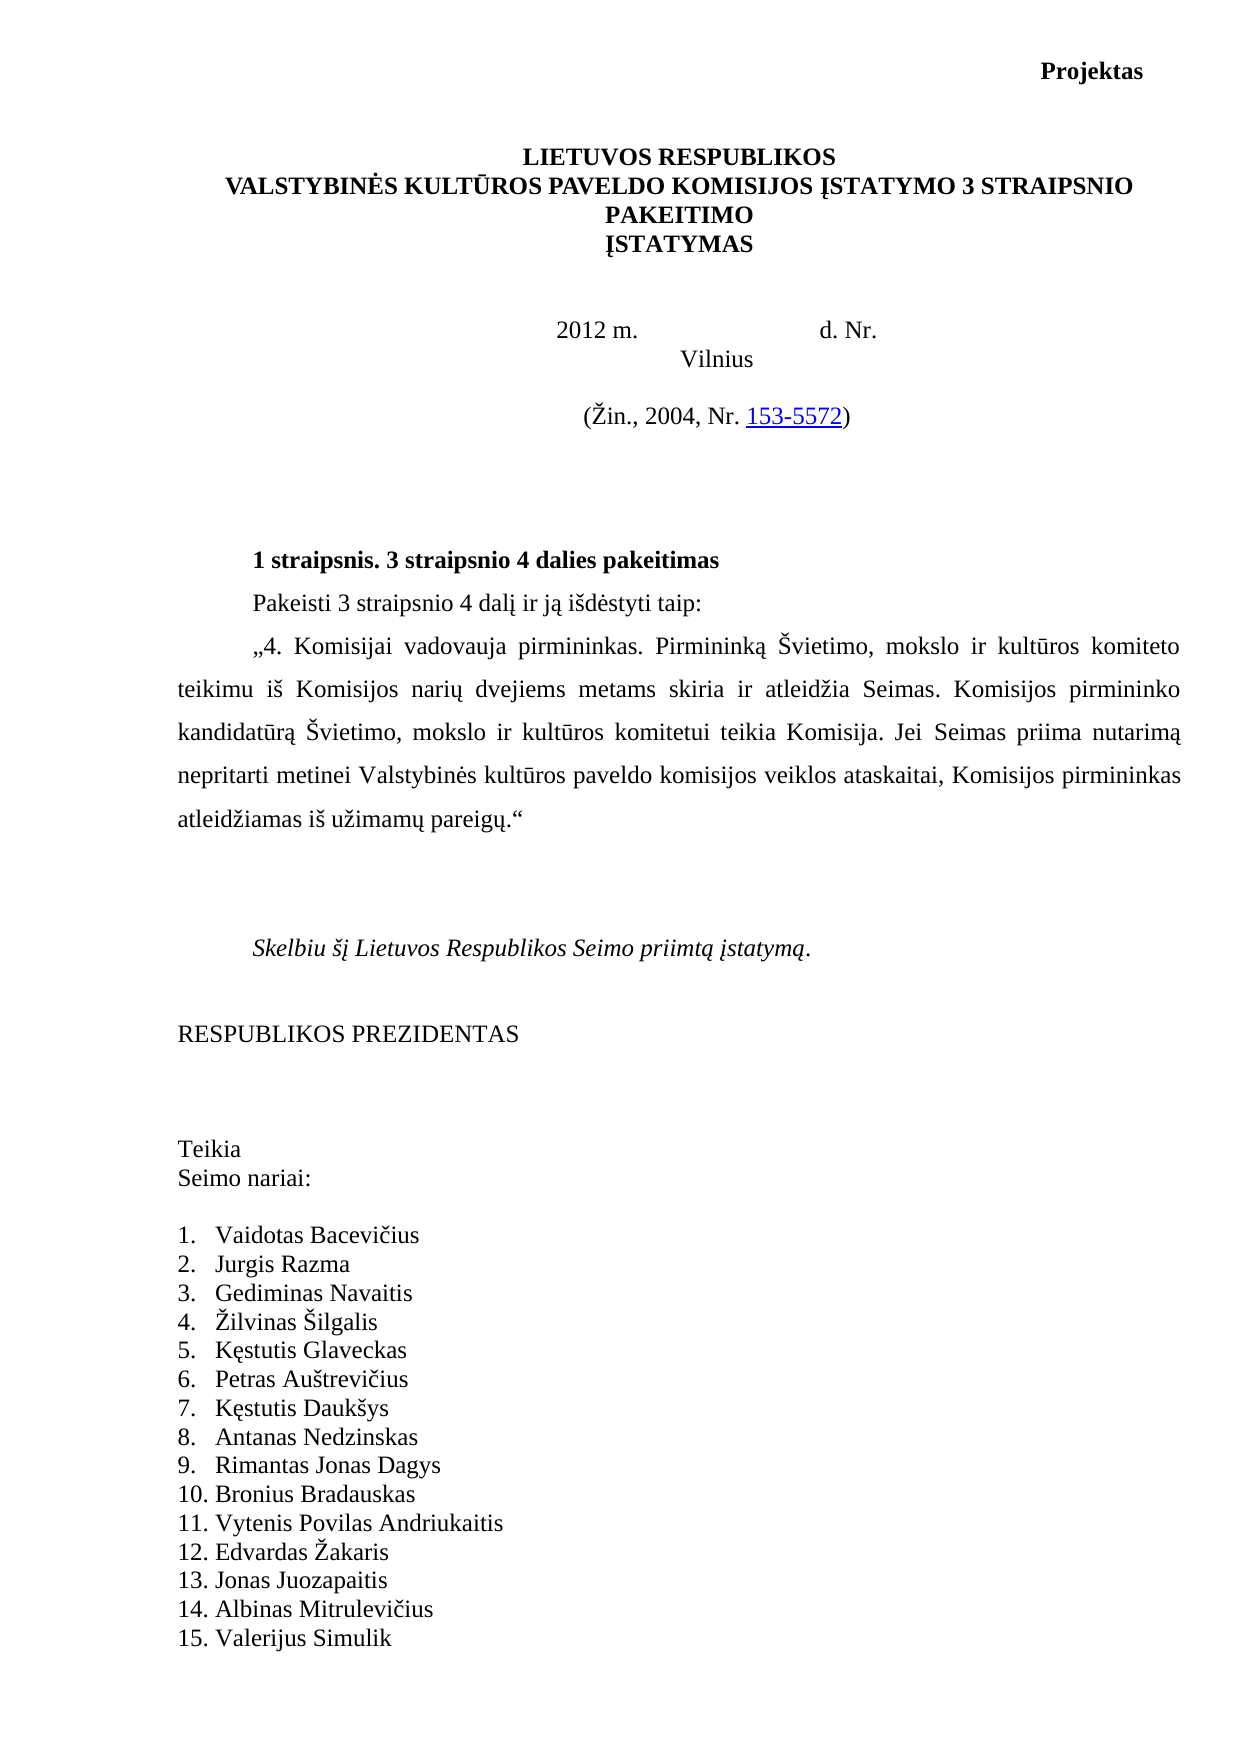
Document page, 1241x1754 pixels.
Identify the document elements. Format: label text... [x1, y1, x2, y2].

text LIETUVOS RESPUBLIKOS [177, 142, 1181, 171]
text 2. Jurgis Razma [177, 1249, 1181, 1278]
text 1. Vaidotas Bacevičius [177, 1221, 1181, 1249]
text RESPUBLIKOS PREZIDENTAS [177, 1019, 1181, 1048]
text ĮSTATYMAS [177, 229, 1181, 257]
text 6. Petras Auštrevičius [177, 1364, 1181, 1393]
text 14. Albinas Mitrulevičius [177, 1594, 1181, 1623]
text 1 straipsnis. 3 straipsnio 4 dalies pakeitimas [177, 545, 1181, 574]
text „4. Komisijai vadovauja pirmininkas. Pirmininką Švietimo, mokslo ir kultūros komiteto teikimu iš Komisijos narių dvejiems metams skiria ir atleidžia Seimas. Komisijos pirmininko kandidatūrą Švietimo, mokslo ir kultūros komitetui teikia Komisija. Jei Seimas priima nutarimą nepritarti metinei Valstybinės kultūros paveldo komisijos veiklos ataskaitai, Komisijos pirmininkas atleidžiamas iš užimamų pareigų.“ [177, 631, 1181, 832]
text Skelbiu šį Lietuvos Respublikos Seimo priimtą įstatymą. [177, 933, 1181, 962]
text 15. Valerijus Simulik [177, 1623, 1181, 1652]
text Pakeisti 3 straipsnio 4 dalį ir ją išdėstyti taip: [177, 588, 1181, 617]
text (Žin., 2004, Nr. 153-5572) [177, 401, 1181, 430]
text Seimo nariai: [177, 1163, 1181, 1192]
text 3. Gediminas Navaitis [177, 1278, 1181, 1307]
text VALSTYBINĖS KULTŪROS PAVELDO KOMISIJOS ĮSTATYMO 3 STRAIPSNIO PAKEITIMO [177, 171, 1181, 229]
text 9. Rimantas Jonas Dagys [177, 1451, 1181, 1479]
text 7. Kęstutis Daukšys [177, 1393, 1181, 1422]
text 4. Žilvinas Šilgalis [177, 1307, 1181, 1336]
text 5. Kęstutis Glaveckas [177, 1336, 1181, 1364]
text 12. Edvardas Žakaris [177, 1537, 1181, 1566]
text 13. Jonas Juozapaitis [177, 1566, 1181, 1594]
text 10. Bronius Bradauskas [177, 1479, 1181, 1508]
text Teikia [177, 1134, 1181, 1163]
text 8. Antanas Nedzinskas [177, 1422, 1181, 1451]
text Projektas [927, 56, 1181, 85]
text 2012 m. d. Nr. [177, 315, 1181, 344]
text Vilnius [177, 344, 1181, 372]
text 11. Vytenis Povilas Andriukaitis [177, 1508, 1181, 1537]
